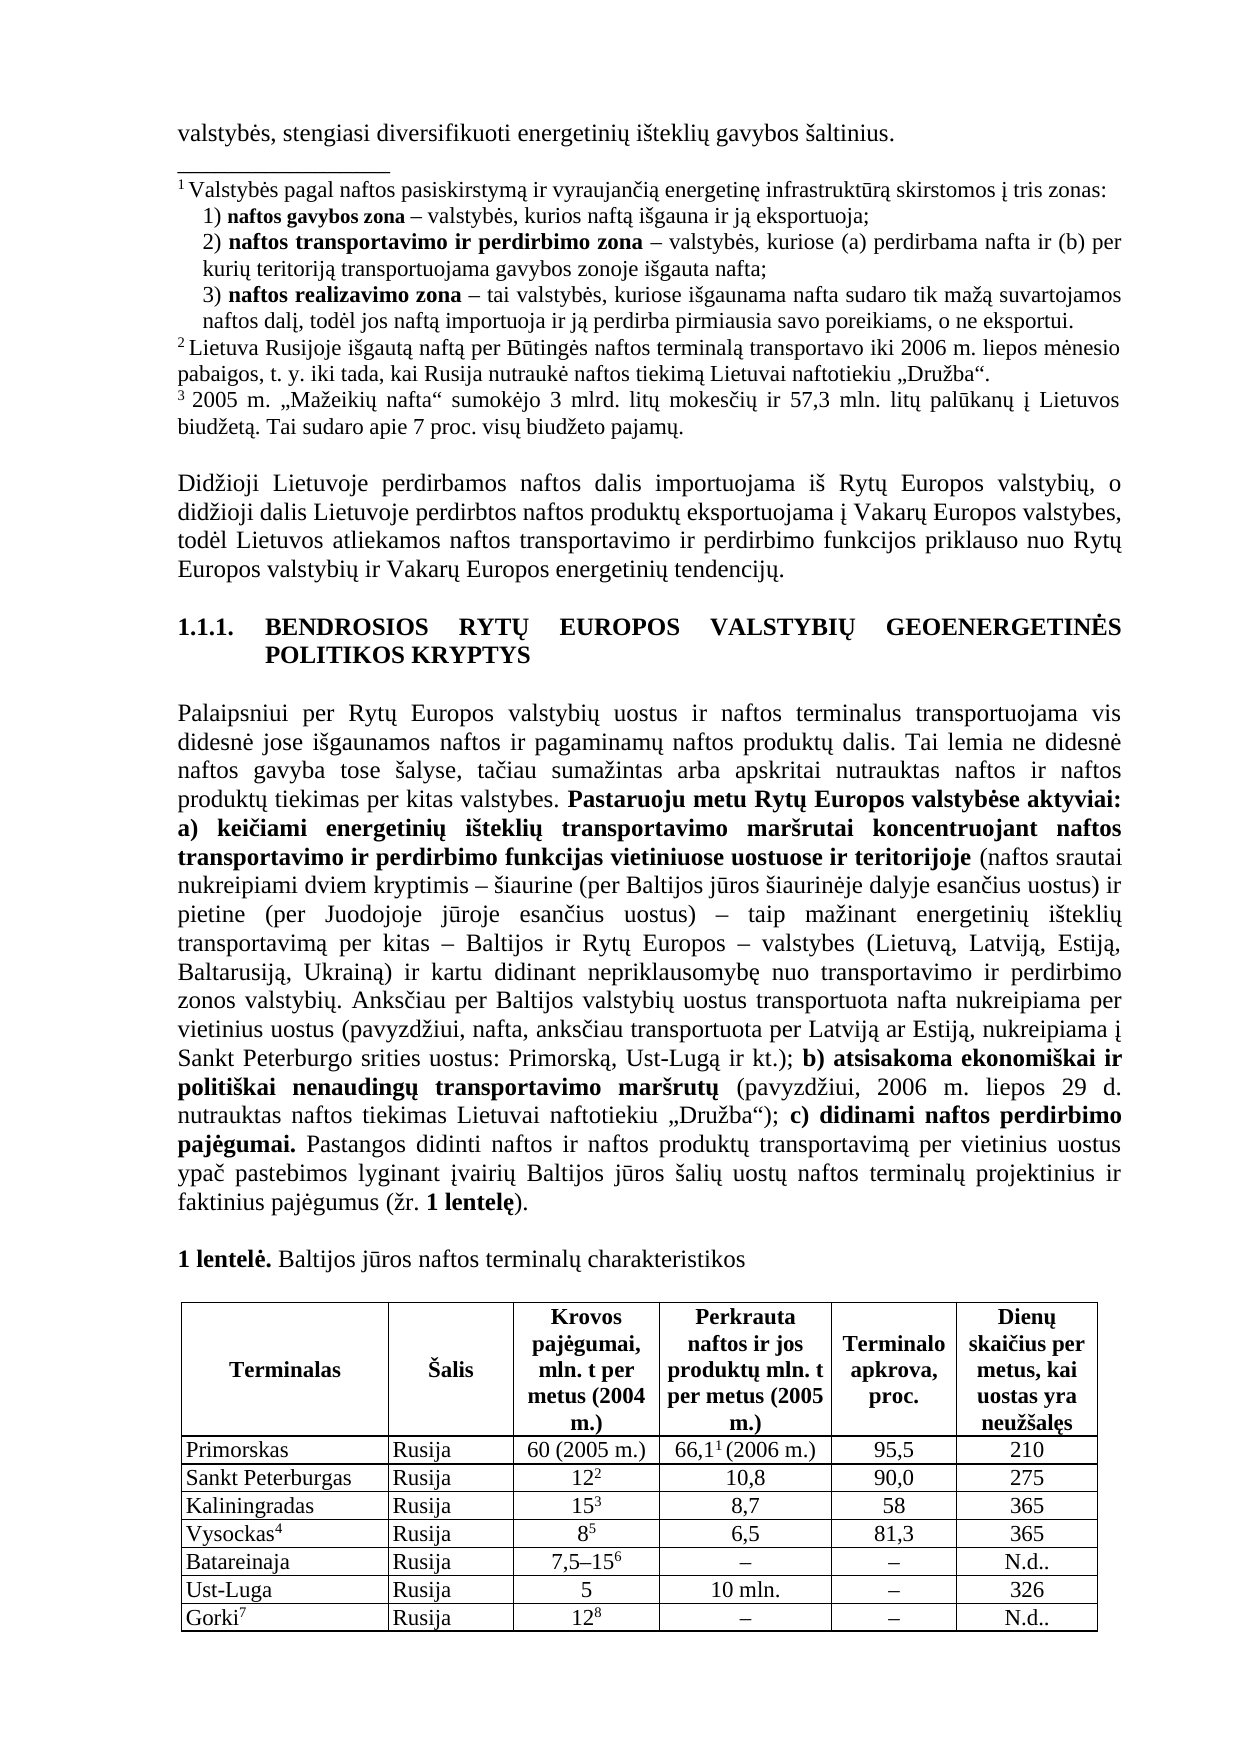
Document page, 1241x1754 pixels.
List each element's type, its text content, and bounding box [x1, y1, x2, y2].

table_cell 95,5 [952, 1437, 956, 1463]
table_cell 90,0 [832, 1465, 836, 1491]
table_cell – [832, 1604, 836, 1630]
text 3) naftos realizavimo zona – tai valstybės, kuriose išgaunama nafta sudaro tik mažą suvartojamos naftos dalį, todėl jos naftą importuoja ir ją perdirba pirmiausia savo poreikiams, o ne eksportui. [202, 281, 1122, 334]
table_cell 95,5 [832, 1437, 836, 1463]
text Palaipsniui per Rytų Europos valstybių uostus ir naftos terminalus transportuojama vis didesnė jose išgaunamos naftos ir pagaminamų naftos produktų dalis. Tai lemia ne didesnė naftos gavyba tose šalyse, tačiau sumažintas arba apskritai nutrauktas naftos ir naftos produktų tiekimas per kitas valstybes. Pastaruoju metu Rytų Europos valstybėse aktyviai: a) keičiami energetinių išteklių transportavimo maršrutai koncentruojant naftos transportavimo ir perdirbimo funkcijas vietiniuose uostuose ir teritorijoje (naftos srautai nukreipiami dviem kryptimis – šiaurine (per Baltijos jūros šiaurinėje dalyje esančius uostus) ir pietine (per Juodojoje jūroje esančius uostus) – taip mažinant energetinių išteklių transportavimą per kitas – Baltijos ir Rytų Europos – valstybes (Lietuvą, Latviją, Estiją, Baltarusiją, Ukrainą) ir kartu didinant nepriklausomybę nuo transportavimo ir perdirbimo zonos valstybių. Anksčiau per Baltijos valstybių uostus transportuota nafta nukreipiama per vietinius uostus (pavyzdžiui, nafta, anksčiau transportuota per Latviją ar Estiją, nukreipiama į Sankt Peterburgo srities uostus: Primorską, Ust-Lugą ir kt.); b) atsisakoma ekonomiškai ir politiškai nenaudingų transportavimo maršrutų (pavyzdžiui, 2006 m. liepos 29 d. nutrauktas naftos tiekimas Lietuvai naftotiekiu „Družba“); c) didinami naftos perdirbimo pajėgumai. Pastangos didinti naftos ir naftos produktų transportavimą per vietinius uostus ypač pastebimos lyginant įvairių Baltijos jūros šalių uostų naftos terminalų projektinius ir faktinius pajėgumus (žr. 1 lentelę). [177, 698, 1122, 1215]
table_cell 58 [952, 1492, 956, 1519]
table_cell 6,5 [827, 1520, 831, 1547]
table_cell N.d.. [1093, 1548, 1097, 1574]
table_cell 8,7 [827, 1492, 831, 1519]
table_cell 275 [1093, 1465, 1097, 1491]
table_cell 153 [655, 1492, 659, 1519]
text valstybės, stengiasi diversifikuoti energetinių išteklių gavybos šaltinius. [177, 118, 1122, 147]
table_cell 210 [957, 1437, 961, 1463]
table_cell 365 [1093, 1520, 1097, 1547]
text 1 lentelė. Baltijos jūros naftos terminalų charakteristikos [177, 1244, 1122, 1273]
table_cell N.d.. [957, 1604, 961, 1630]
table_cell – [827, 1604, 831, 1630]
text 1 Valstybės pagal naftos pasiskirstymą ir vyraujančią energetinę infrastruktūrą skirstomos į tris zonas: [177, 176, 1122, 202]
table_cell 365 [1093, 1492, 1097, 1519]
table_cell 365 [957, 1492, 961, 1519]
table_cell 122 [655, 1465, 659, 1491]
table_cell 81,3 [952, 1520, 956, 1547]
table_cell – [952, 1604, 956, 1630]
text _________________ [177, 147, 1122, 176]
table_cell N.d.. [1093, 1604, 1097, 1630]
table_cell – [832, 1548, 836, 1574]
text 2) naftos transportavimo ir perdirbimo zona – valstybės, kuriose (a) perdirbama nafta ir (b) per kurių teritoriją transportuojama gavybos zonoje išgauta nafta; [202, 228, 1122, 281]
text 1) naftos gavybos zona – valstybės, kurios naftą išgauna ir ją eksportuoja; [202, 202, 1122, 228]
text 2 Lietuva Rusijoje išgautą naftą per Būtingės naftos terminalą transportavo iki 2006 m. liepos mėnesio pabaigos, t. y. iki tada, kai Rusija nutraukė naftos tiekimą Lietuvai naftotiekiu „Družba“. [177, 334, 1122, 386]
table_header Terminalo apkrova, proc. [832, 1303, 956, 1435]
table_cell 10,8 [827, 1465, 831, 1491]
text Didžioji Lietuvoje perdirbamos naftos dalis importuojama iš Rytų Europos valstybių, o didžioji dalis Lietuvoje perdirbtos naftos produktų eksportuojama į Vakarų Europos valstybes, todėl Lietuvos atliekamos naftos transportavimo ir perdirbimo funkcijos priklauso nuo Rytų Europos valstybių ir Vakarų Europos energetinių tendencijų. [177, 468, 1122, 583]
table_cell – [952, 1548, 956, 1574]
table_cell 81,3 [832, 1520, 836, 1547]
table_header Šalis [389, 1303, 513, 1435]
table_cell 5 [655, 1576, 659, 1602]
table_cell 210 [1093, 1437, 1097, 1463]
text 1.1.1. BENDROSIOS RYTŲ EUROPOS VALSTYBIŲ GEOENERGETINĖS POLITIKOS KRYPTYS [177, 612, 1122, 669]
table_cell 326 [957, 1576, 961, 1602]
table_cell – [827, 1548, 831, 1574]
table_cell 128 [655, 1604, 659, 1630]
table_cell 58 [832, 1492, 836, 1519]
table_cell 90,0 [952, 1465, 956, 1491]
table_header Terminalas [182, 1303, 388, 1435]
table_cell – [832, 1576, 836, 1602]
table_cell N.d.. [957, 1548, 961, 1574]
text 3 2005 m. „Mažeikių nafta“ sumokėjo 3 mlrd. litų mokesčių ir 57,3 mln. litų palūkanų į Lietuvos biudžetą. Tai sudaro apie 7 proc. visų biudžeto pajamų. [177, 386, 1122, 439]
table_cell 85 [655, 1520, 659, 1547]
table_cell – [952, 1576, 956, 1602]
table_cell 326 [1093, 1576, 1097, 1602]
table_cell 365 [957, 1520, 961, 1547]
table_cell 275 [957, 1465, 961, 1491]
